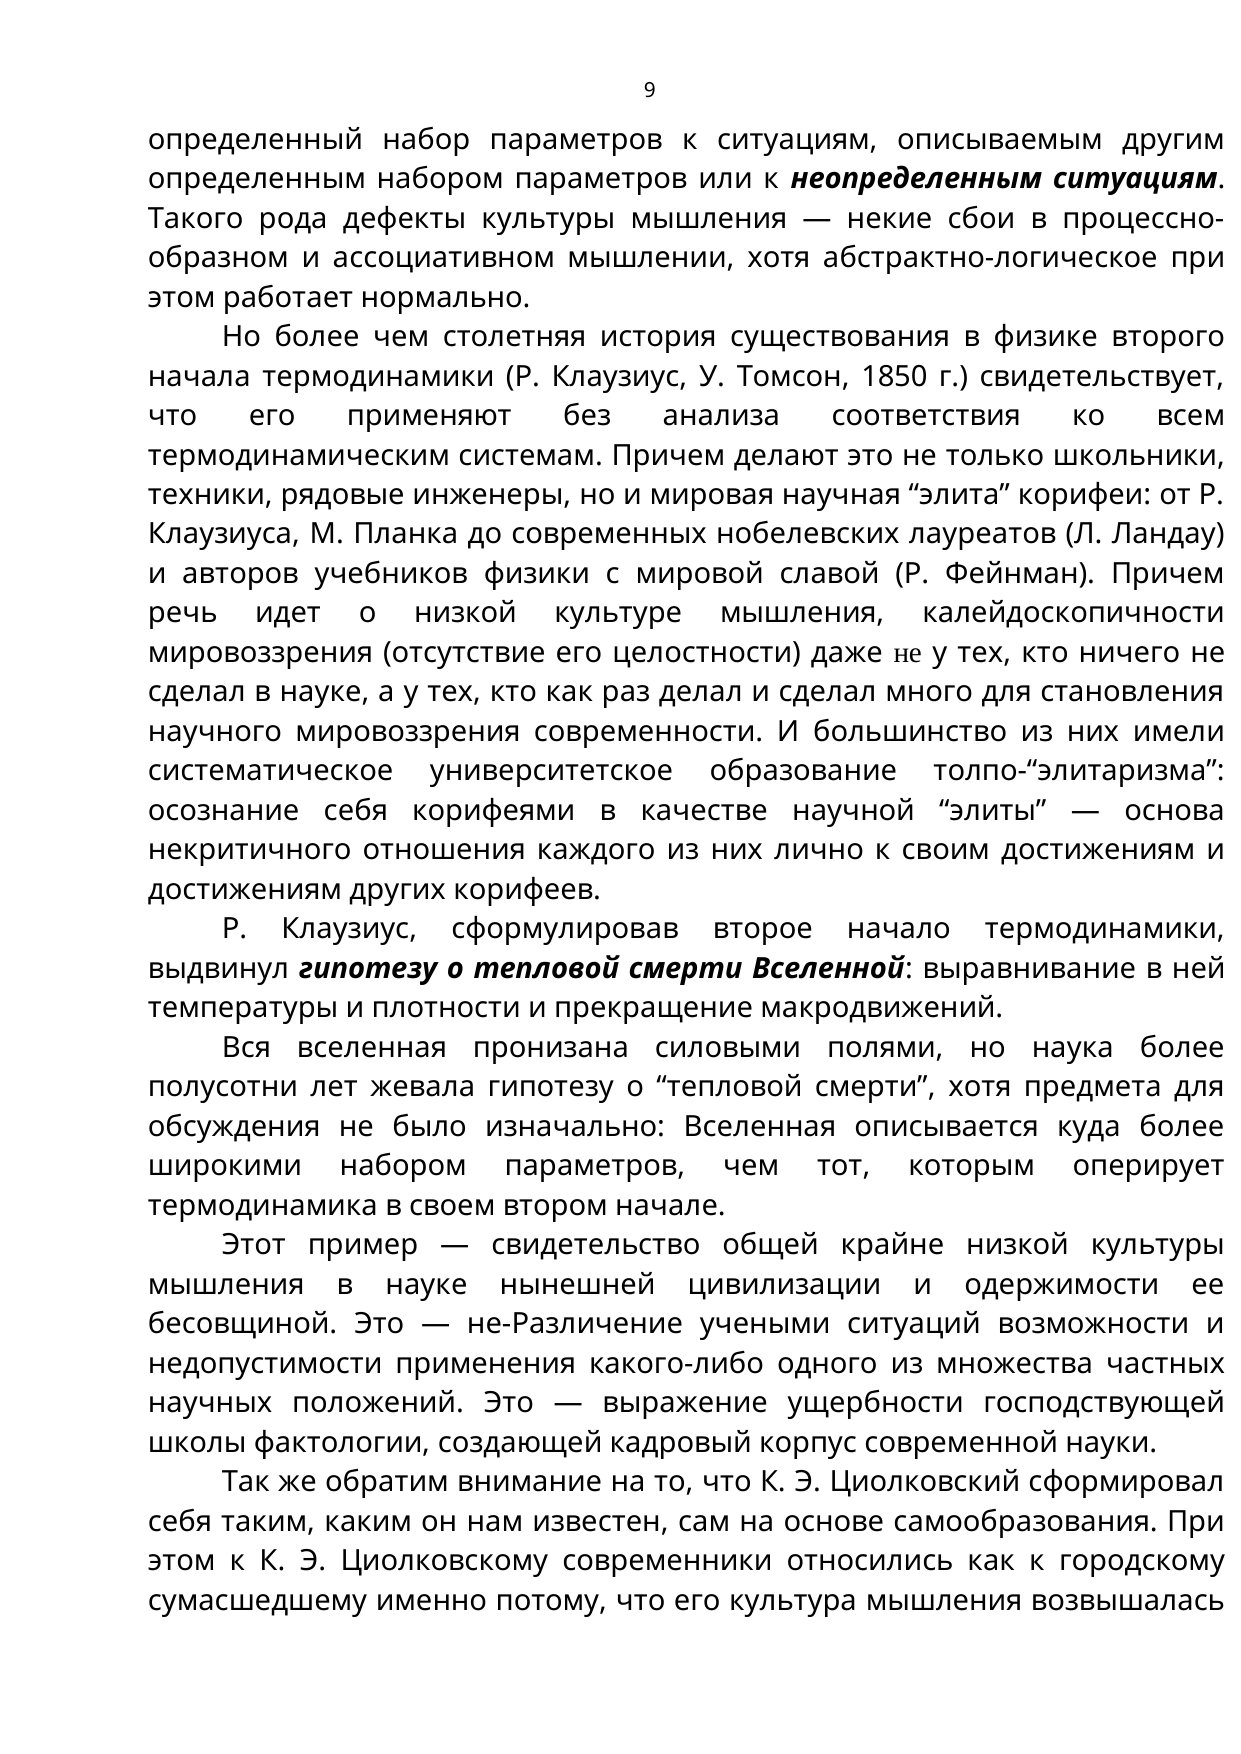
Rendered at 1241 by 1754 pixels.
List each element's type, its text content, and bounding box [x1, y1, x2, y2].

text Р. Клаузиус, сформулировав второе начало термодинамики, выдвинул гипотезу о тепловой смерти Вселенной: выравнивание в ней температуры и плотности и прекращение макродвижений. [148, 908, 1226, 1026]
text Этот пример — свидетельство общей крайне низкой культуры мышления в науке нынешней цивилизации и одержимости ее бесовщиной. Это — не-Различение учеными ситуаций возможности и недопустимости применения какого-либо одного из множества частных научных положений. Это — выражение ущербности господствующей школы фактологии, создающей кадровый корпус современной науки. [148, 1223, 1226, 1460]
text определенный набор параметров к ситуациям, описываемым другим определенным набором параметров или к неопределенным ситуациям. Такого рода дефекты культуры мышления — некие сбои в процессно-образном и ассоциативном мышлении, хотя абстрактно-логическое при этом работает нормально. [148, 118, 1226, 316]
text Вся вселенная пронизана силовыми полями, но наука более полусотни лет жевала гипотезу о “тепловой смерти”, хотя предмета для обсуждения не было изначально: Вселенная описывается куда более широкими набором параметров, чем тот, которым оперирует термодинамика в своем втором начале. [148, 1026, 1226, 1223]
text Так же обратим внимание на то, что К. Э. Циолковский сформировал себя таким, каким он нам известен, сам на основе самообразования. При этом к К. Э. Циолковскому современники относились как к городскому сумасшедшему именно потому, что его культура мышления возвышалась [148, 1460, 1226, 1618]
text Но более чем столетняя история существования в физике второго начала термодинамики (Р. Клаузиус, У. Томсон, 1850 г.) свидетельствует, что его применяют без анализа соответствия ко всем термодинамическим системам. Причем делают это не только школьники, техники, рядовые инженеры, но и мировая научная “элита” корифеи: от Р. Клаузиуса, М. Планка до современных нобелевских лауреатов (Л. Ландау) и авторов учебников физики с мировой славой (Р. Фейнман). Причем речь идет о низкой культуре мышления, калейдоскопичности мировоззрения (отсутствие его целостности) даже не у тех, кто ничего не сделал в науке, а у тех, кто как раз делал и сделал много для становления научного мировоззрения современности. И большинство из них имели систематическое университетское образование толпо-“элитаризма”: осознание себя корифеями в качестве научной “элиты” — основа некритичного отношения каждого из них лично к своим достижениям и достижениям других корифеев. [148, 316, 1226, 908]
